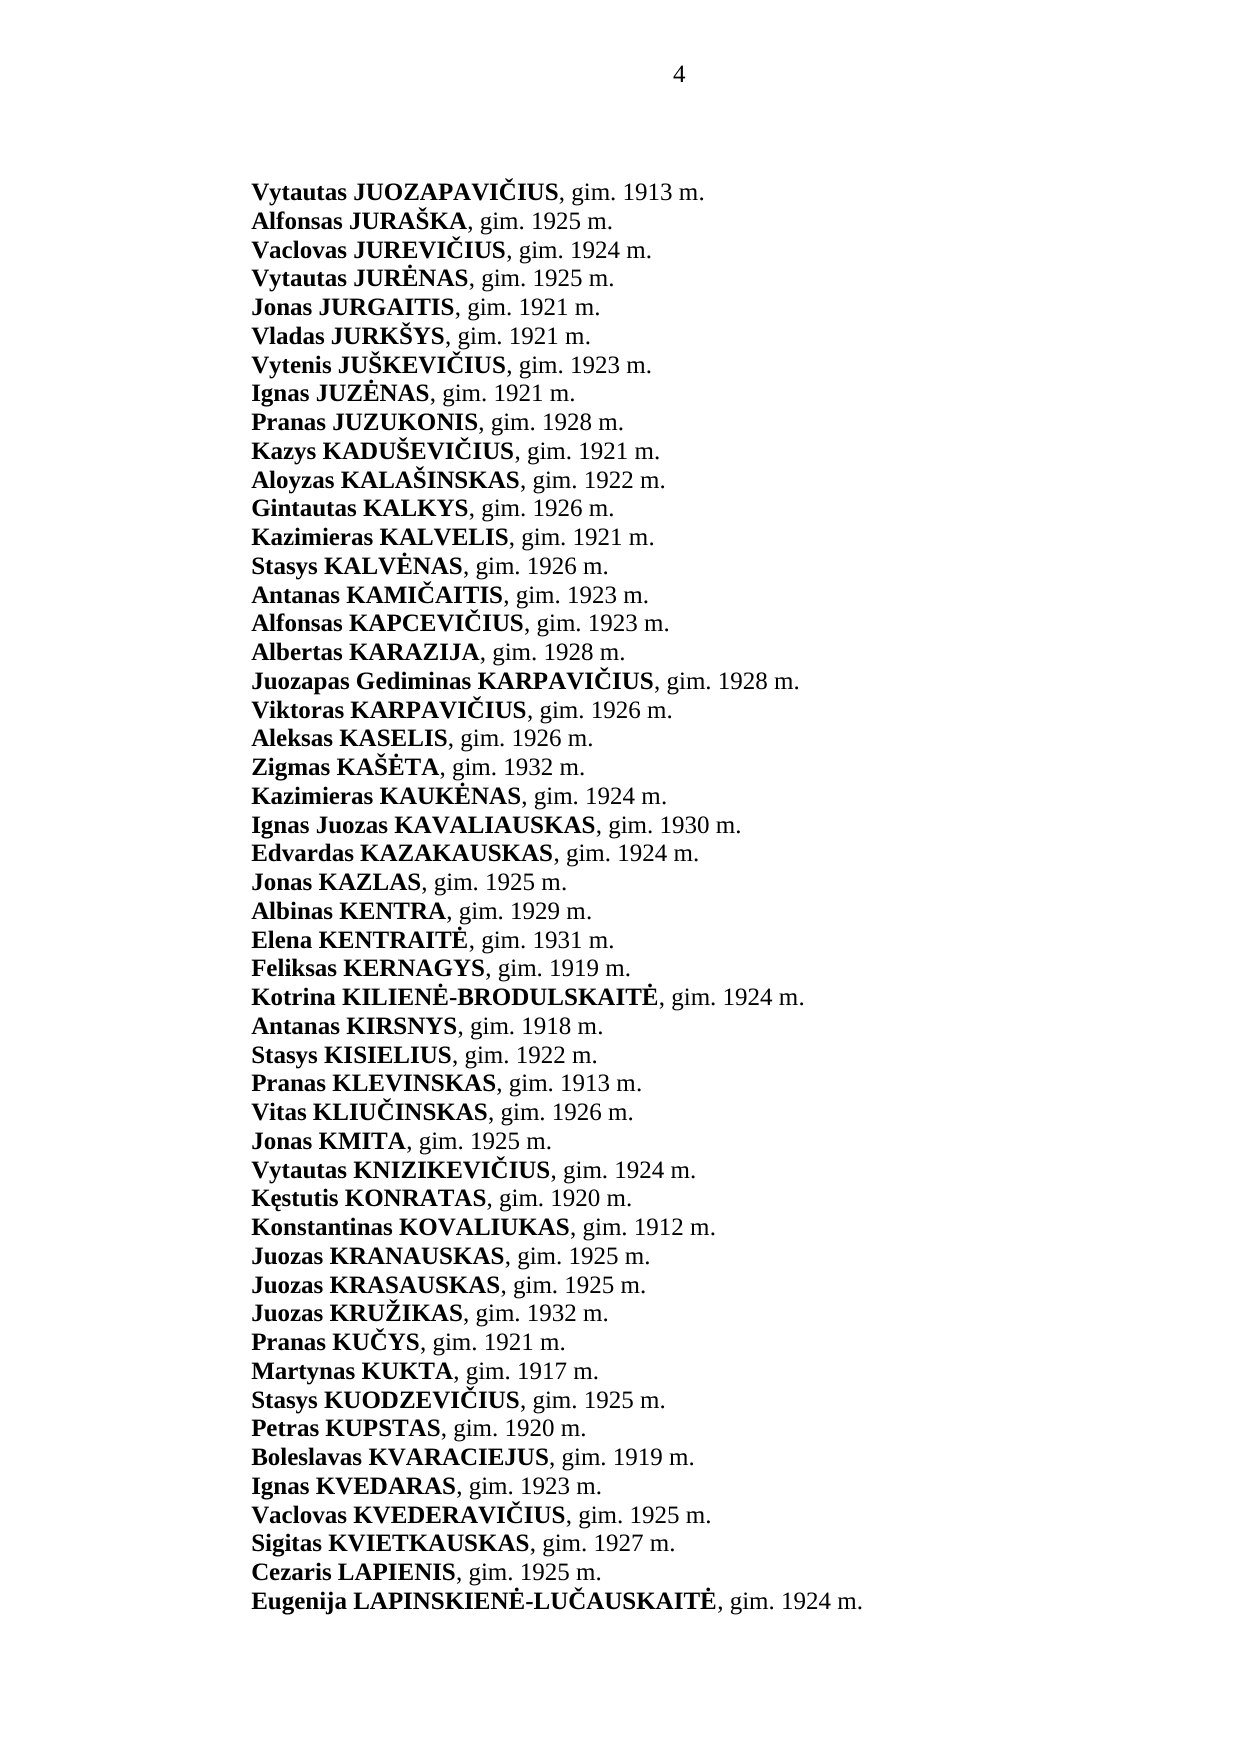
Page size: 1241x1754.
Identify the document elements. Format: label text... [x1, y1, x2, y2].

text Vytenis JUŠKEVIČIUS, gim. 1923 m. [177, 350, 1181, 378]
text Antanas KIRSNYS, gim. 1918 m. [177, 1011, 1181, 1040]
text Stasys KISIELIUS, gim. 1922 m. [177, 1040, 1181, 1068]
text Albinas KENTRA, gim. 1929 m. [177, 896, 1181, 925]
text Kęstutis KONRATAS, gim. 1920 m. [177, 1183, 1181, 1212]
text Juozapas Gediminas KARPAVIČIUS, gim. 1928 m. [177, 666, 1181, 695]
text Konstantinas KOVALIUKAS, gim. 1912 m. [177, 1212, 1181, 1241]
text Vaclovas KVEDERAVIČIUS, gim. 1925 m. [177, 1500, 1181, 1528]
text Martynas KUKTA, gim. 1917 m. [177, 1356, 1181, 1385]
text Elena KENTRAITĖ, gim. 1931 m. [177, 925, 1181, 953]
text Edvardas KAZAKAUSKAS, gim. 1924 m. [177, 838, 1181, 867]
text Antanas KAMIČAITIS, gim. 1923 m. [177, 580, 1181, 608]
text Jonas KAZLAS, gim. 1925 m. [177, 867, 1181, 896]
text Vytautas JURĖNAS, gim. 1925 m. [177, 263, 1181, 292]
text Feliksas KERNAGYS, gim. 1919 m. [177, 953, 1181, 982]
text Jonas JURGAITIS, gim. 1921 m. [177, 292, 1181, 321]
text Juozas KRASAUSKAS, gim. 1925 m. [177, 1270, 1181, 1298]
text Viktoras KARPAVIČIUS, gim. 1926 m. [177, 695, 1181, 723]
text Aleksas KASELIS, gim. 1926 m. [177, 723, 1181, 752]
text Vytautas JUOZAPAVIČIUS, gim. 1913 m. [177, 177, 1181, 206]
text Albertas KARAZIJA, gim. 1928 m. [177, 637, 1181, 666]
text Ignas JUZĖNAS, gim. 1921 m. [177, 378, 1181, 407]
text Petras KUPSTAS, gim. 1920 m. [177, 1413, 1181, 1442]
text Juozas KRUŽIKAS, gim. 1932 m. [177, 1298, 1181, 1327]
text Vaclovas JUREVIČIUS, gim. 1924 m. [177, 235, 1181, 263]
text Zigmas KAŠĖTA, gim. 1932 m. [177, 752, 1181, 781]
text Vitas KLIUČINSKAS, gim. 1926 m. [177, 1097, 1181, 1126]
text Gintautas KALKYS, gim. 1926 m. [177, 493, 1181, 522]
text Vytautas KNIZIKEVIČIUS, gim. 1924 m. [177, 1155, 1181, 1183]
text Eugenija LAPINSKIENĖ-LUČAUSKAITĖ, gim. 1924 m. [177, 1586, 1181, 1615]
text Alfonsas JURAŠKA, gim. 1925 m. [177, 206, 1181, 235]
text Pranas KUČYS, gim. 1921 m. [177, 1327, 1181, 1356]
text Ignas Juozas KAVALIAUSKAS, gim. 1930 m. [177, 810, 1181, 838]
text Sigitas KVIETKAUSKAS, gim. 1927 m. [177, 1528, 1181, 1557]
text Ignas KVEDARAS, gim. 1923 m. [177, 1471, 1181, 1500]
text Cezaris LAPIENIS, gim. 1925 m. [177, 1557, 1181, 1586]
text Stasys KUODZEVIČIUS, gim. 1925 m. [177, 1385, 1181, 1413]
text Kazimieras KALVELIS, gim. 1921 m. [177, 522, 1181, 551]
text Kotrina KILIENĖ-BRODULSKAITĖ, gim. 1924 m. [177, 982, 1181, 1011]
text Alfonsas KAPCEVIČIUS, gim. 1923 m. [177, 608, 1181, 637]
text Aloyzas KALAŠINSKAS, gim. 1922 m. [177, 465, 1181, 493]
text Jonas KMITA, gim. 1925 m. [177, 1126, 1181, 1155]
text Boleslavas KVARACIEJUS, gim. 1919 m. [177, 1442, 1181, 1471]
text Stasys KALVĖNAS, gim. 1926 m. [177, 551, 1181, 580]
text Vladas JURKŠYS, gim. 1921 m. [177, 321, 1181, 350]
text Pranas KLEVINSKAS, gim. 1913 m. [177, 1068, 1181, 1097]
text Kazimieras KAUKĖNAS, gim. 1924 m. [177, 781, 1181, 810]
text Kazys KADUŠEVIČIUS, gim. 1921 m. [177, 436, 1181, 465]
text Pranas JUZUKONIS, gim. 1928 m. [177, 407, 1181, 436]
text Juozas KRANAUSKAS, gim. 1925 m. [177, 1241, 1181, 1270]
